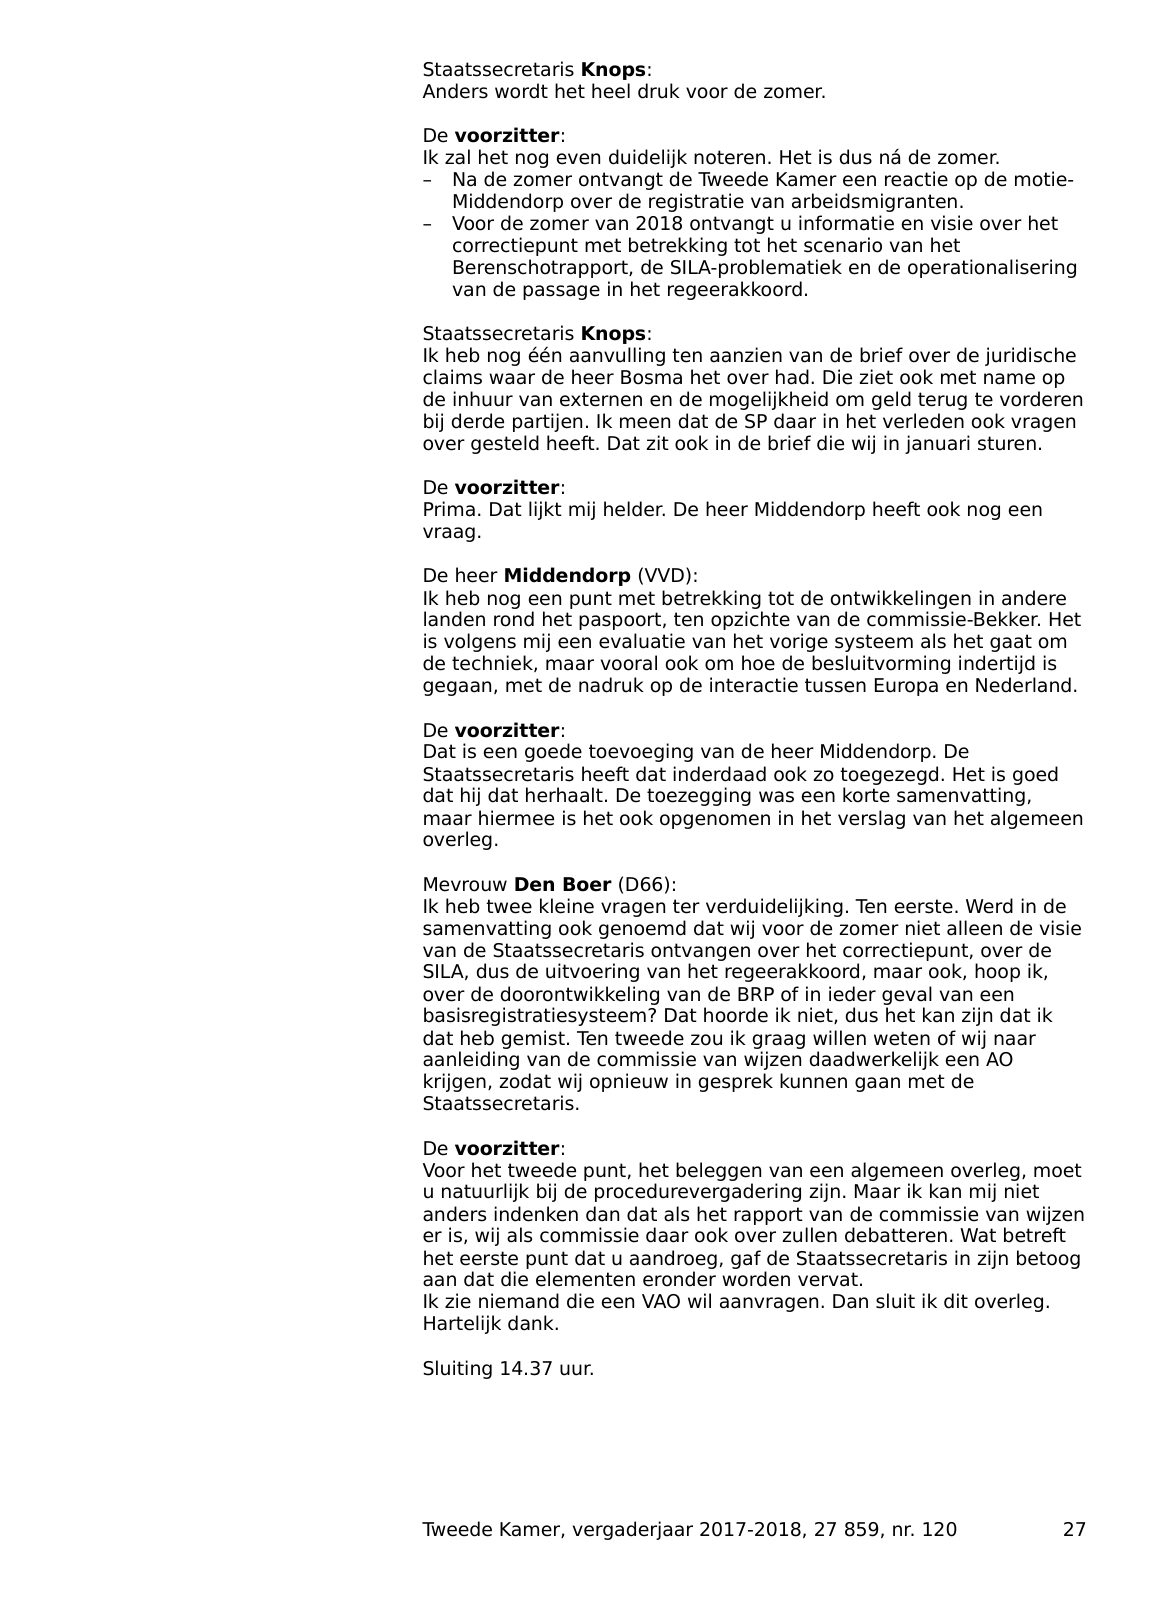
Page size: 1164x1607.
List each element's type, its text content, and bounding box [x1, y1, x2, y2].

text De voorzitter: [422, 719, 1087, 741]
text Staatssecretaris Knops: [422, 59, 1087, 81]
text Ik zal het nog even duidelijk noteren. Het is dus ná de zomer. [422, 147, 1087, 169]
text Ik heb nog een punt met betrekking tot de ontwikkelingen in andere landen rond het paspoort, ten opzichte van de commissie-Bekker. Het is volgens mij een evaluatie van het vorige systeem als het gaat om de techniek, maar vooral ook om hoe de besluitvorming indertijd is gegaan, met de nadruk op de interactie tussen Europa en Nederland. [422, 587, 1087, 697]
text – Na de zomer ontvangt de Tweede Kamer een reactie op de motie-Middendorp over de registratie van arbeidsmigranten. [422, 169, 1087, 213]
text De heer Middendorp (VVD): [422, 565, 1087, 587]
text Sluiting 14.37 uur. [422, 1357, 1087, 1379]
text De voorzitter: [422, 1137, 1087, 1159]
text Ik zie niemand die een VAO wil aanvragen. Dan sluit ik dit overleg. Hartelijk dank. [422, 1291, 1087, 1335]
text Ik heb twee kleine vragen ter verduidelijking. Ten eerste. Werd in de samenvatting ook genoemd dat wij voor de zomer niet alleen de visie van de Staatssecretaris ontvangen over het correctiepunt, over de SILA, dus de uitvoering van het regeerakkoord, maar ook, hoop ik, over de doorontwikkeling van de BRP of in ieder geval van een basisregistratiesysteem? Dat hoorde ik niet, dus het kan zijn dat ik dat heb gemist. Ten tweede zou ik graag willen weten of wij naar aanleiding van de commissie van wijzen daadwerkelijk een AO krijgen, zodat wij opnieuw in gesprek kunnen gaan met de Staatssecretaris. [422, 896, 1087, 1115]
text Mevrouw Den Boer (D66): [422, 873, 1087, 896]
text Staatssecretaris Knops: [422, 323, 1087, 345]
text Ik heb nog één aanvulling ten aanzien van de brief over de juridische claims waar de heer Bosma het over had. Die ziet ook met name op de inhuur van externen en de mogelijkheid om geld terug te vorderen bij derde partijen. Ik meen dat de SP daar in het verleden ook vragen over gesteld heeft. Dat zit ook in de brief die wij in januari sturen. [422, 345, 1087, 455]
text Prima. Dat lijkt mij helder. De heer Middendorp heeft ook nog een vraag. [422, 499, 1087, 543]
text De voorzitter: [422, 477, 1087, 499]
text – Voor de zomer van 2018 ontvangt u informatie en visie over het correctiepunt met betrekking tot het scenario van het Berenschotrapport, de SILA-problematiek en de operationalisering van de passage in het regeerakkoord. [422, 213, 1087, 301]
text De voorzitter: [422, 125, 1087, 147]
text Voor het tweede punt, het beleggen van een algemeen overleg, moet u natuurlijk bij de procedurevergadering zijn. Maar ik kan mij niet anders indenken dan dat als het rapport van de commissie van wijzen er is, wij als commissie daar ook over zullen debatteren. Wat betreft het eerste punt dat u aandroeg, gaf de Staatssecretaris in zijn betoog aan dat die elementen eronder worden vervat. [422, 1159, 1087, 1291]
text Dat is een goede toevoeging van de heer Middendorp. De Staatssecretaris heeft dat inderdaad ook zo toegezegd. Het is goed dat hij dat herhaalt. De toezegging was een korte samenvatting, maar hiermee is het ook opgenomen in het verslag van het algemeen overleg. [422, 741, 1087, 851]
text Anders wordt het heel druk voor de zomer. [422, 81, 1087, 103]
